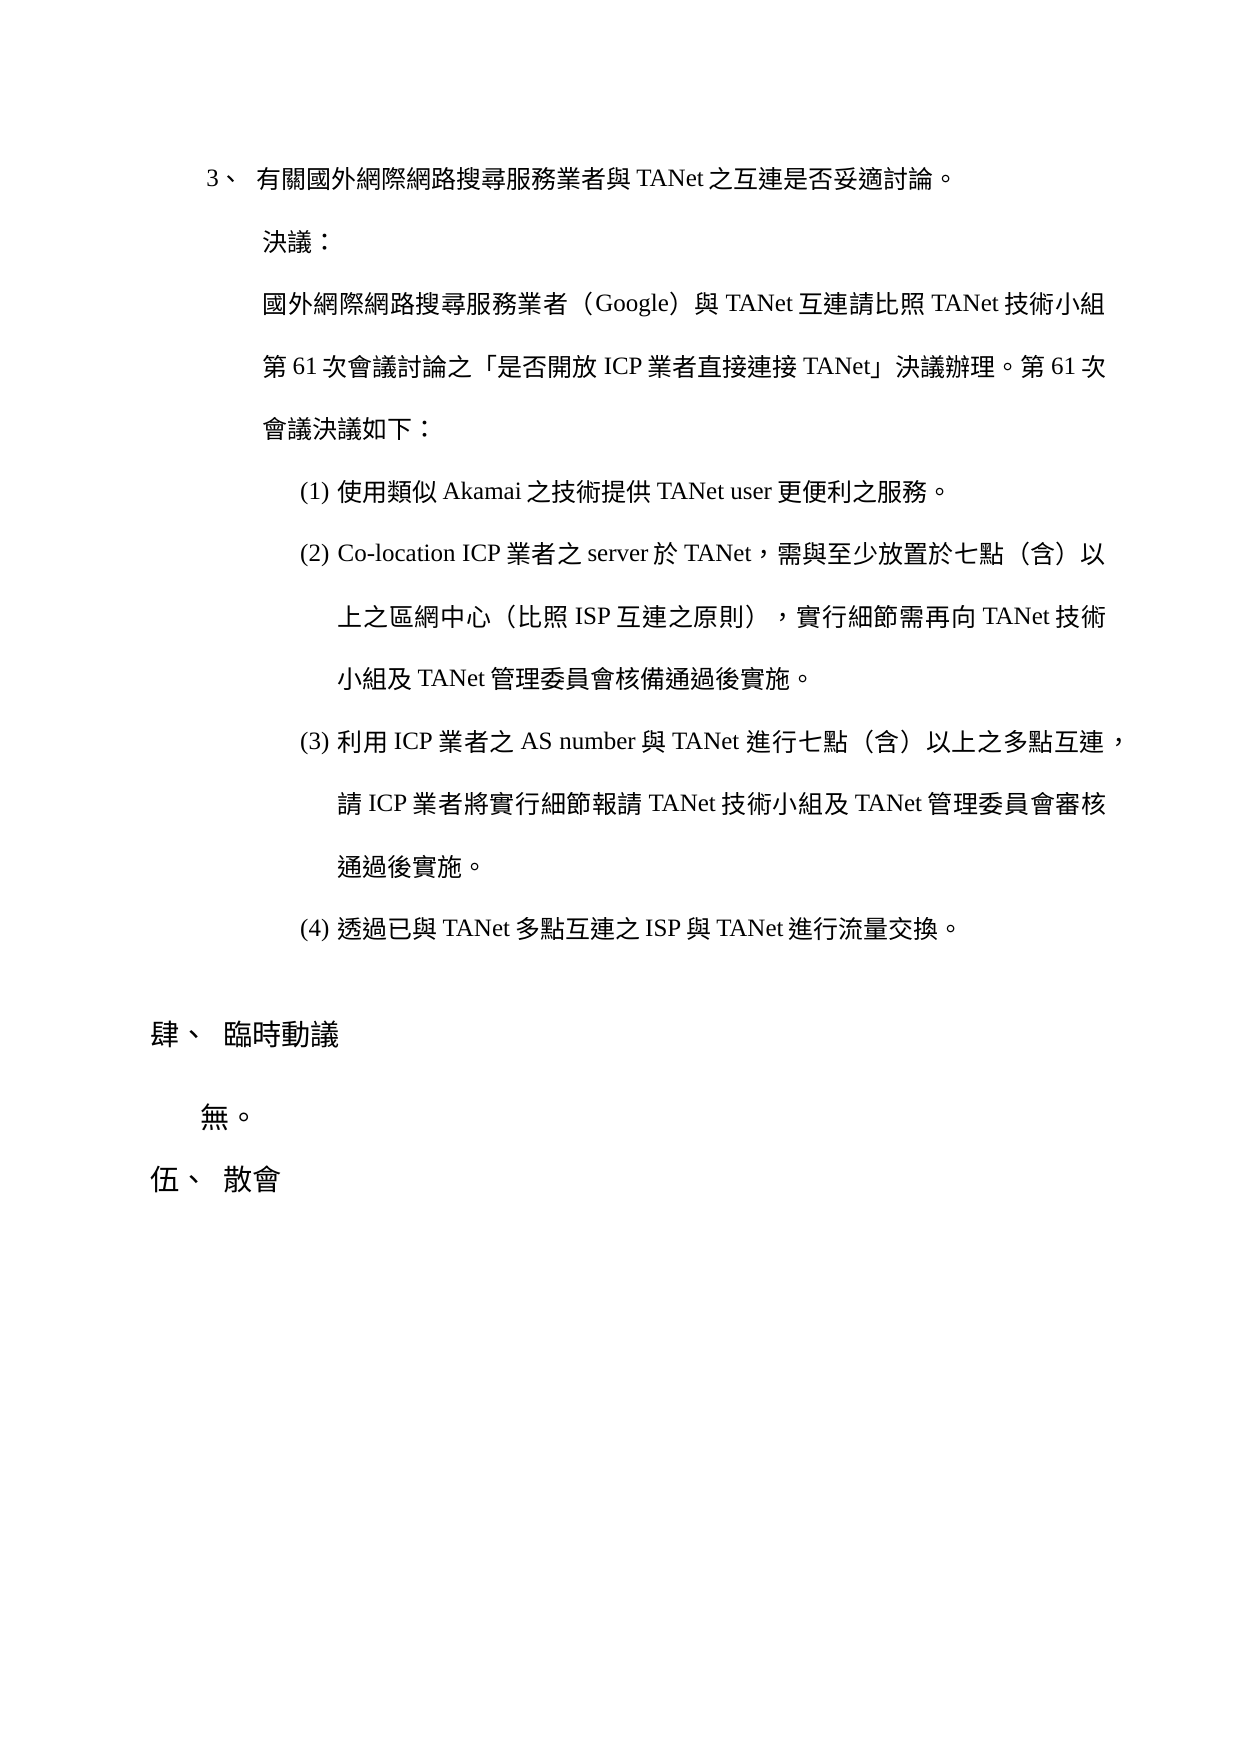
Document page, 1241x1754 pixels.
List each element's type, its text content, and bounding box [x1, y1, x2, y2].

list 透過已與TANet多點互連之ISP與TANet進行流量交換。 [300, 886, 1106, 949]
list 使用類似Akamai之技術提供TANet user更便利之服務。 [300, 449, 1106, 511]
text 國外網際網路搜尋服務業者（Google）與TANet互連請比照TANet技術小組第61次會議討論之「是否開放ICP業者直接連接TANet」決議辦理。第61次會議決議如下： [262, 261, 1106, 449]
list 有關國外網際網路搜尋服務業者與TANet之互連是否妥適討論。 [206, 136, 1106, 199]
text 無。 [150, 1074, 1106, 1136]
text 伍、 散會 [150, 1136, 1106, 1199]
list Co-location ICP業者之server於TANet，需與至少放置於七點（含）以上之區網中心（比照ISP互連之原則），實行細節需再向TANet技術小組及TANet管理委員會核備通過後實施。 [300, 511, 1106, 699]
list 利用ICP業者之AS number與TANet 進行七點（含）以上之多點互連，請ICP業者將實行細節報請TANet技術小組及TANet管理委員會審核通過後實施。 [300, 699, 1106, 886]
text 決議： [262, 199, 1106, 261]
text 肆、 臨時動議 [150, 1011, 1106, 1053]
